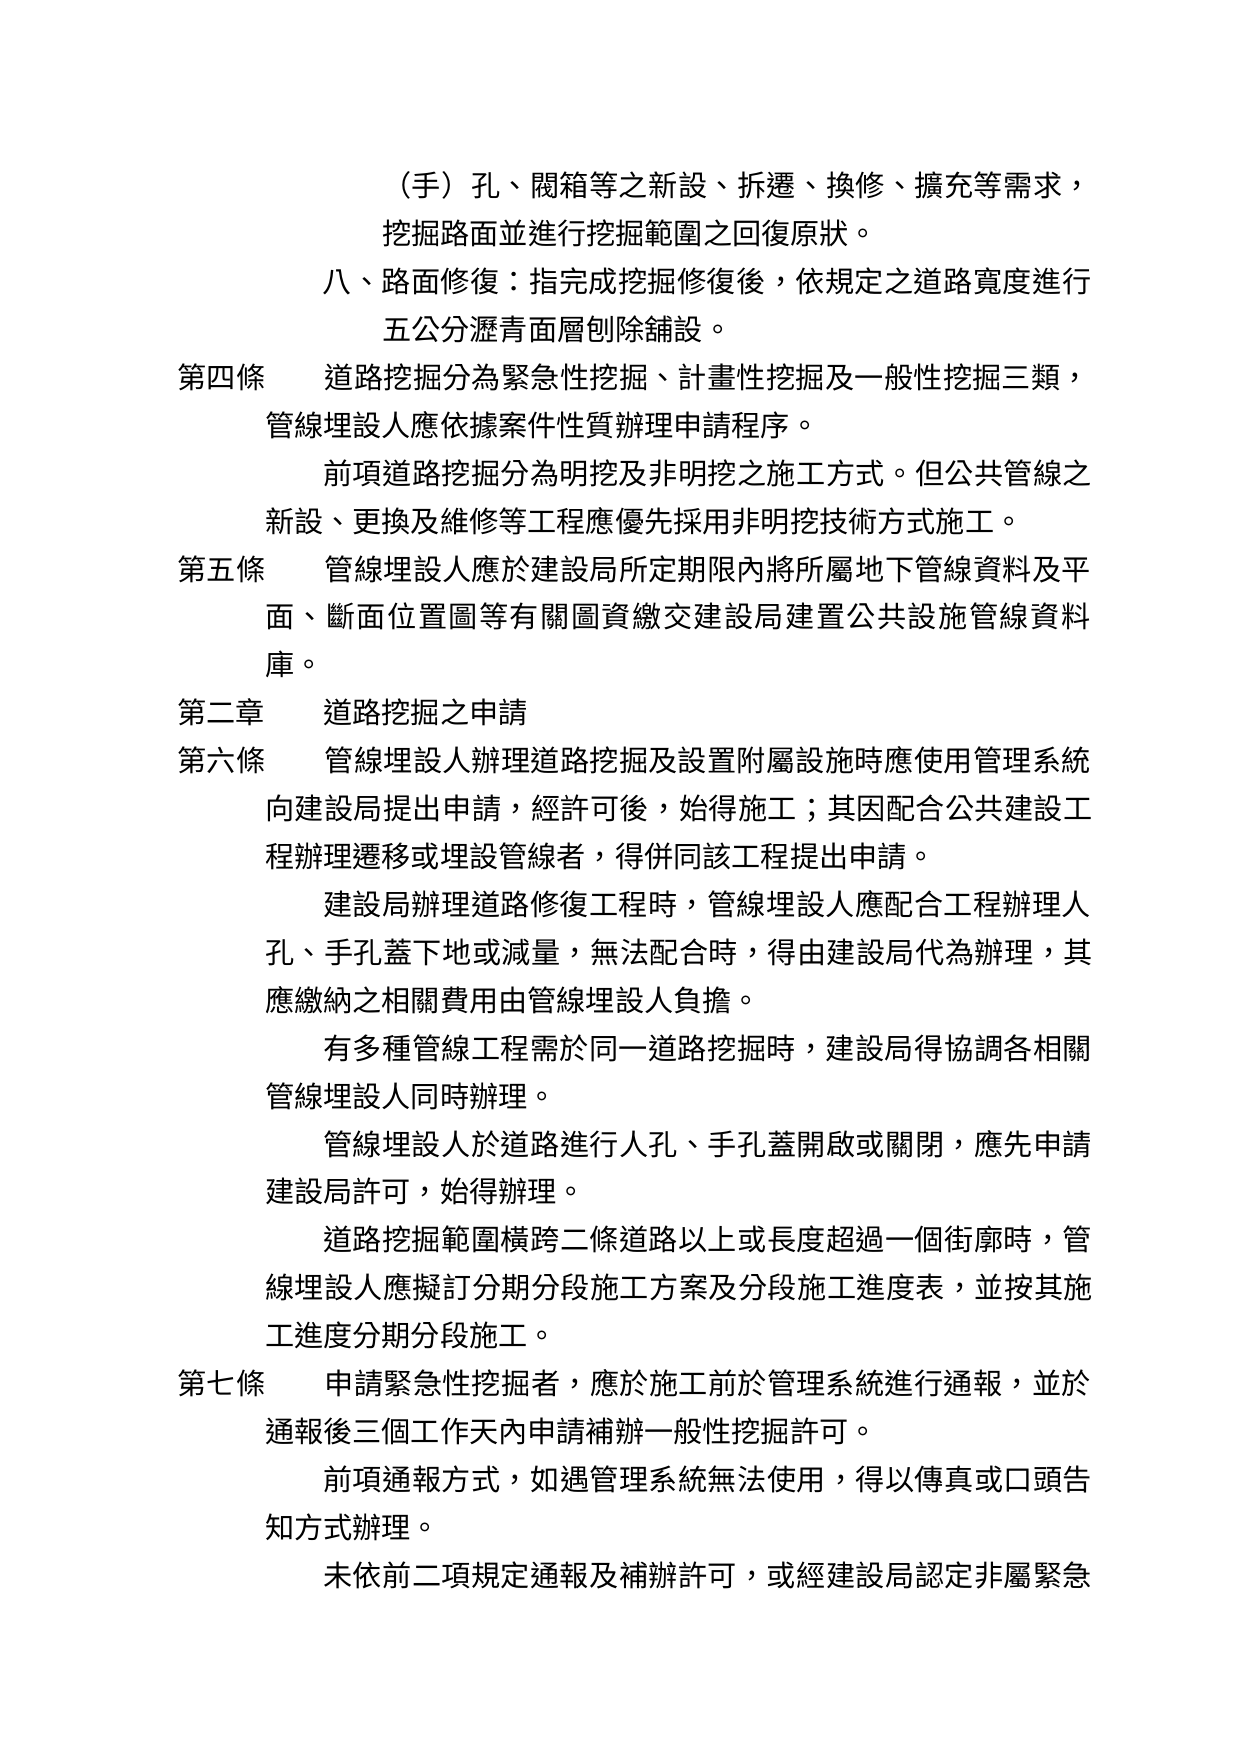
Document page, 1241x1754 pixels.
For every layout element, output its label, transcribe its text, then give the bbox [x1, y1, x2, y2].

text 第七條 申請緊急性挖掘者，應於施工前於管理系統進行通報，並於通報後三個工作天內申請補辦一般性挖掘許可。 [177, 1356, 1092, 1452]
text 第四條 道路挖掘分為緊急性挖掘、計畫性挖掘及一般性挖掘三類，管線埋設人應依據案件性質辦理申請程序。 [177, 350, 1092, 446]
text 未依前二項規定通報及補辦許可，或經建設局認定非屬緊急 [265, 1548, 1092, 1596]
text 道路挖掘範圍橫跨二條道路以上或長度超過一個街廓時，管線埋設人應擬訂分期分段施工方案及分段施工進度表，並按其施工進度分期分段施工。 [265, 1212, 1092, 1356]
text 建設局辦理道路修復工程時，管線埋設人應配合工程辦理人孔、手孔蓋下地或減量，無法配合時，得由建設局代為辦理，其應繳納之相關費用由管線埋設人負擔。 [265, 877, 1092, 1021]
text 有多種管線工程需於同一道路挖掘時，建設局得協調各相關管線埋設人同時辦理。 [265, 1021, 1092, 1117]
text （手）孔、閥箱等之新設、拆遷、換修、擴充等需求，挖掘路面並進行挖掘範圍之回復原狀。 [322, 158, 1092, 254]
text 第五條 管線埋設人應於建設局所定期限內將所屬地下管線資料及平面、斷面位置圖等有關圖資繳交建設局建置公共設施管線資料庫。 [177, 542, 1092, 685]
text 第六條 管線埋設人辦理道路挖掘及設置附屬設施時應使用管理系統向建設局提出申請，經許可後，始得施工；其因配合公共建設工程辦理遷移或埋設管線者，得併同該工程提出申請。 [177, 733, 1092, 877]
text 前項通報方式，如遇管理系統無法使用，得以傳真或口頭告知方式辦理。 [265, 1452, 1092, 1548]
text 管線埋設人於道路進行人孔、手孔蓋開啟或關閉，應先申請建設局許可，始得辦理。 [265, 1117, 1092, 1212]
text 八、路面修復：指完成挖掘修復後，依規定之道路寬度進行五公分瀝青面層刨除舖設。 [322, 254, 1092, 350]
text 第二章 道路挖掘之申請 [177, 685, 1092, 733]
text 前項道路挖掘分為明挖及非明挖之施工方式。但公共管線之新設、更換及維修等工程應優先採用非明挖技術方式施工。 [265, 446, 1092, 542]
